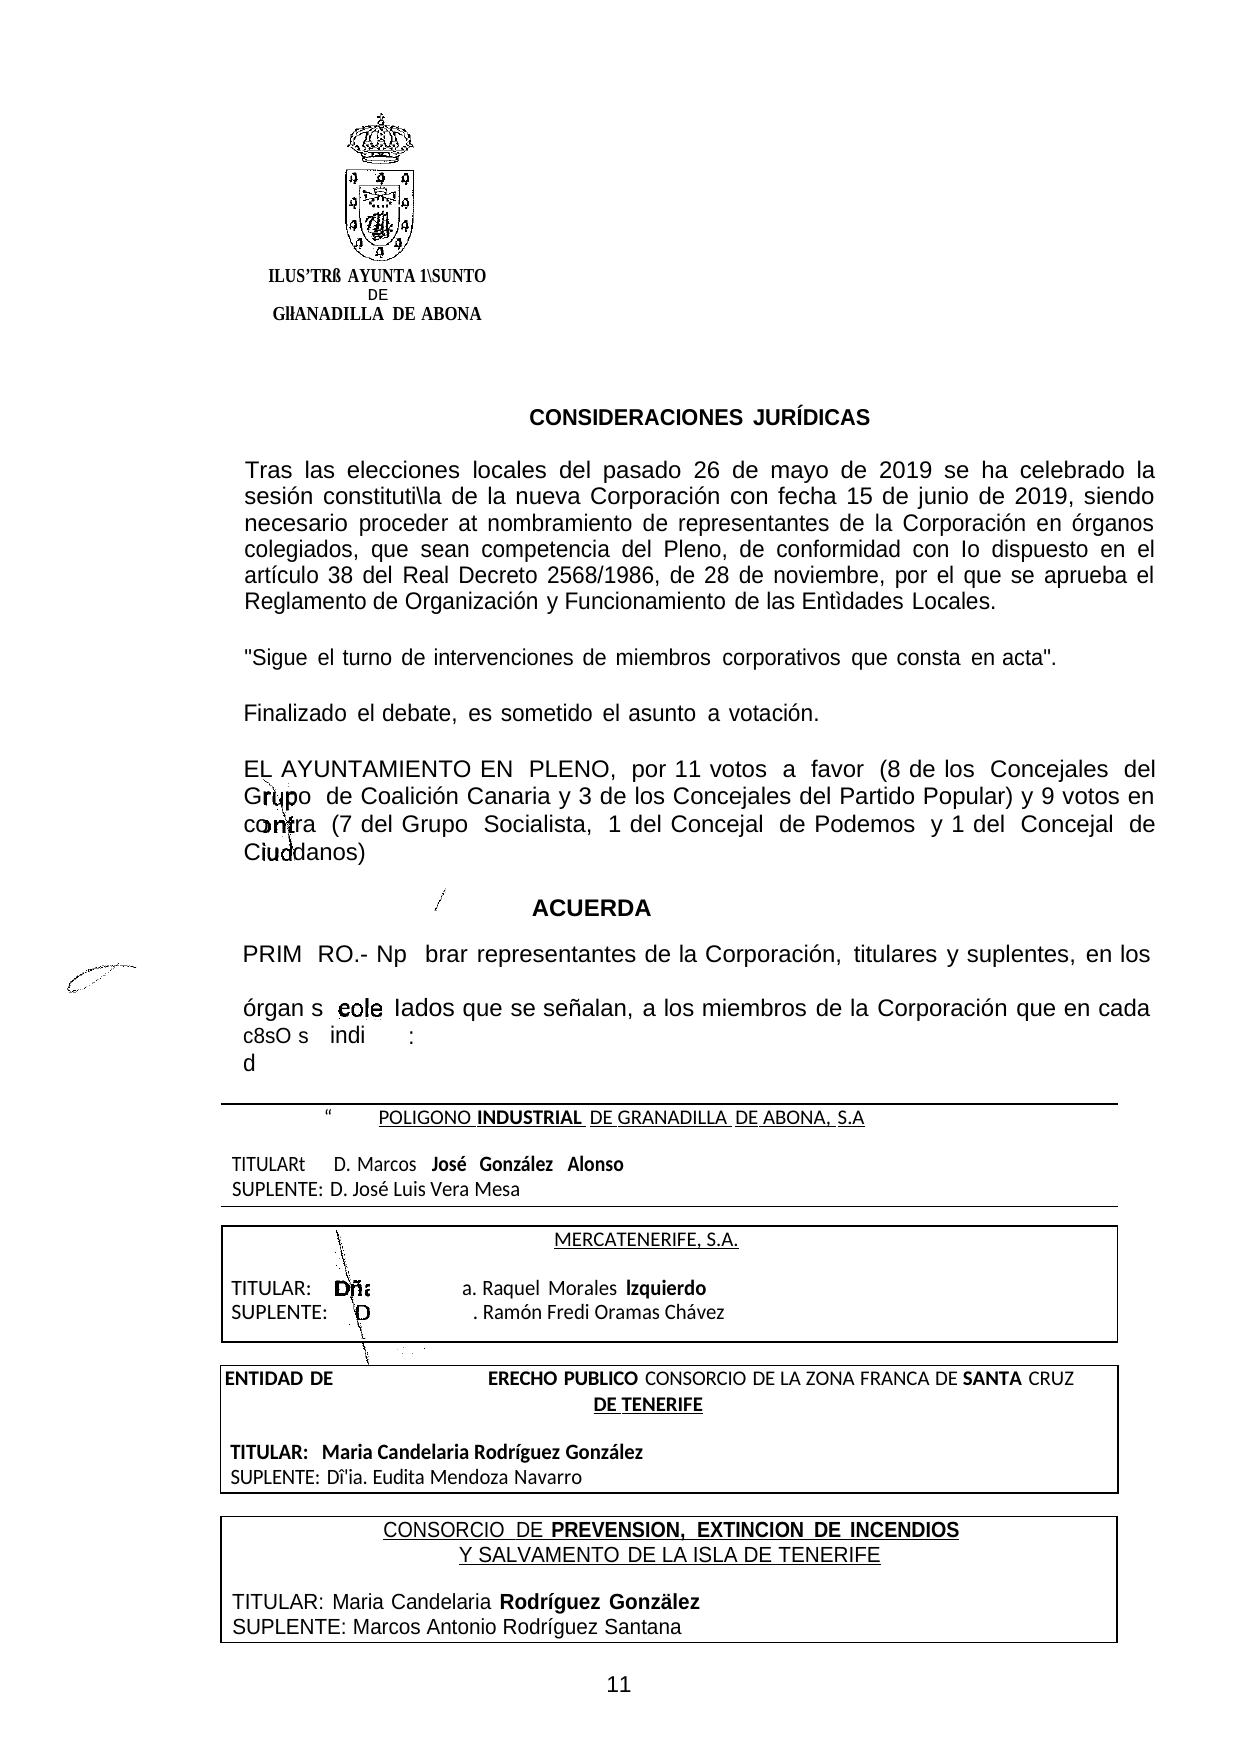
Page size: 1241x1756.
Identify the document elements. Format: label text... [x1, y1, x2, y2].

text : [408, 1022, 1178, 1049]
text órgan s [243, 993, 384, 1021]
text DE [110, 287, 646, 304]
text EL AYUNTAMIENTO EN PLENO, por 11 votos a favor (8 de los Concejales del Gr po de Coalición Canaria y 3 de los Concejales del Partido Popular) y 9 votos en co ra (7 del Grupo Socialista, 1 del Concejal de Podemos y 1 del Concejal de Ciu danos) [243, 755, 1156, 865]
text PRIM RO.- Np brar representantes de la Corporación, titulares y suplentes, en los [67, 939, 1178, 993]
text GlłANADILLA DE ABONA [108, 304, 646, 325]
subtitle ACUERDA [50, 894, 1133, 922]
text Finalizado el debate, es sometido el asunto a votación. [243, 699, 1178, 727]
text Tras las elecciones locales del pasado 26 de mayo de 2019 se ha celebrado la sesión constituti\la de la nueva Corporación con fecha 15 de junio de 2019, siendo necesario proceder at nombramiento de representantes de la Corporación en órganos colegiados, que sean competencia del Pleno, de conformidad con Io dispuesto en el artículo 38 del Real Decreto 2568/1986, de 28 de noviembre, por el que se aprueba el Reglamento de Organización y Funcionamiento de las Entìdades Locales. [244, 457, 1156, 615]
text c8sO s indi d [243, 1021, 384, 1076]
text TITULAR: Maria Candelaria Rodríguez Gonzälez [232, 1590, 1116, 1615]
text "Sigue el turno de intervenciones de miembros corporativos que consta en acta". [244, 644, 1178, 670]
text CONSIDERACIONES JURÍDICAS [260, 404, 1139, 431]
text SUPLENTE: Marcos Antonio Rodríguez Santana [232, 1615, 1116, 1639]
text Iados que se señalan, a los miembros de la Corporación que en cada [394, 993, 1178, 1022]
text ILUS’TRß AYUNTA 1\SUNTO [108, 265, 646, 287]
text CONSORCIO DE PREVENSION, EXTINCION DE INCENDIOS [382, 1518, 961, 1543]
text Y SALVAMENTO DE LA ISLA DE TENERIFE [378, 1543, 961, 1567]
